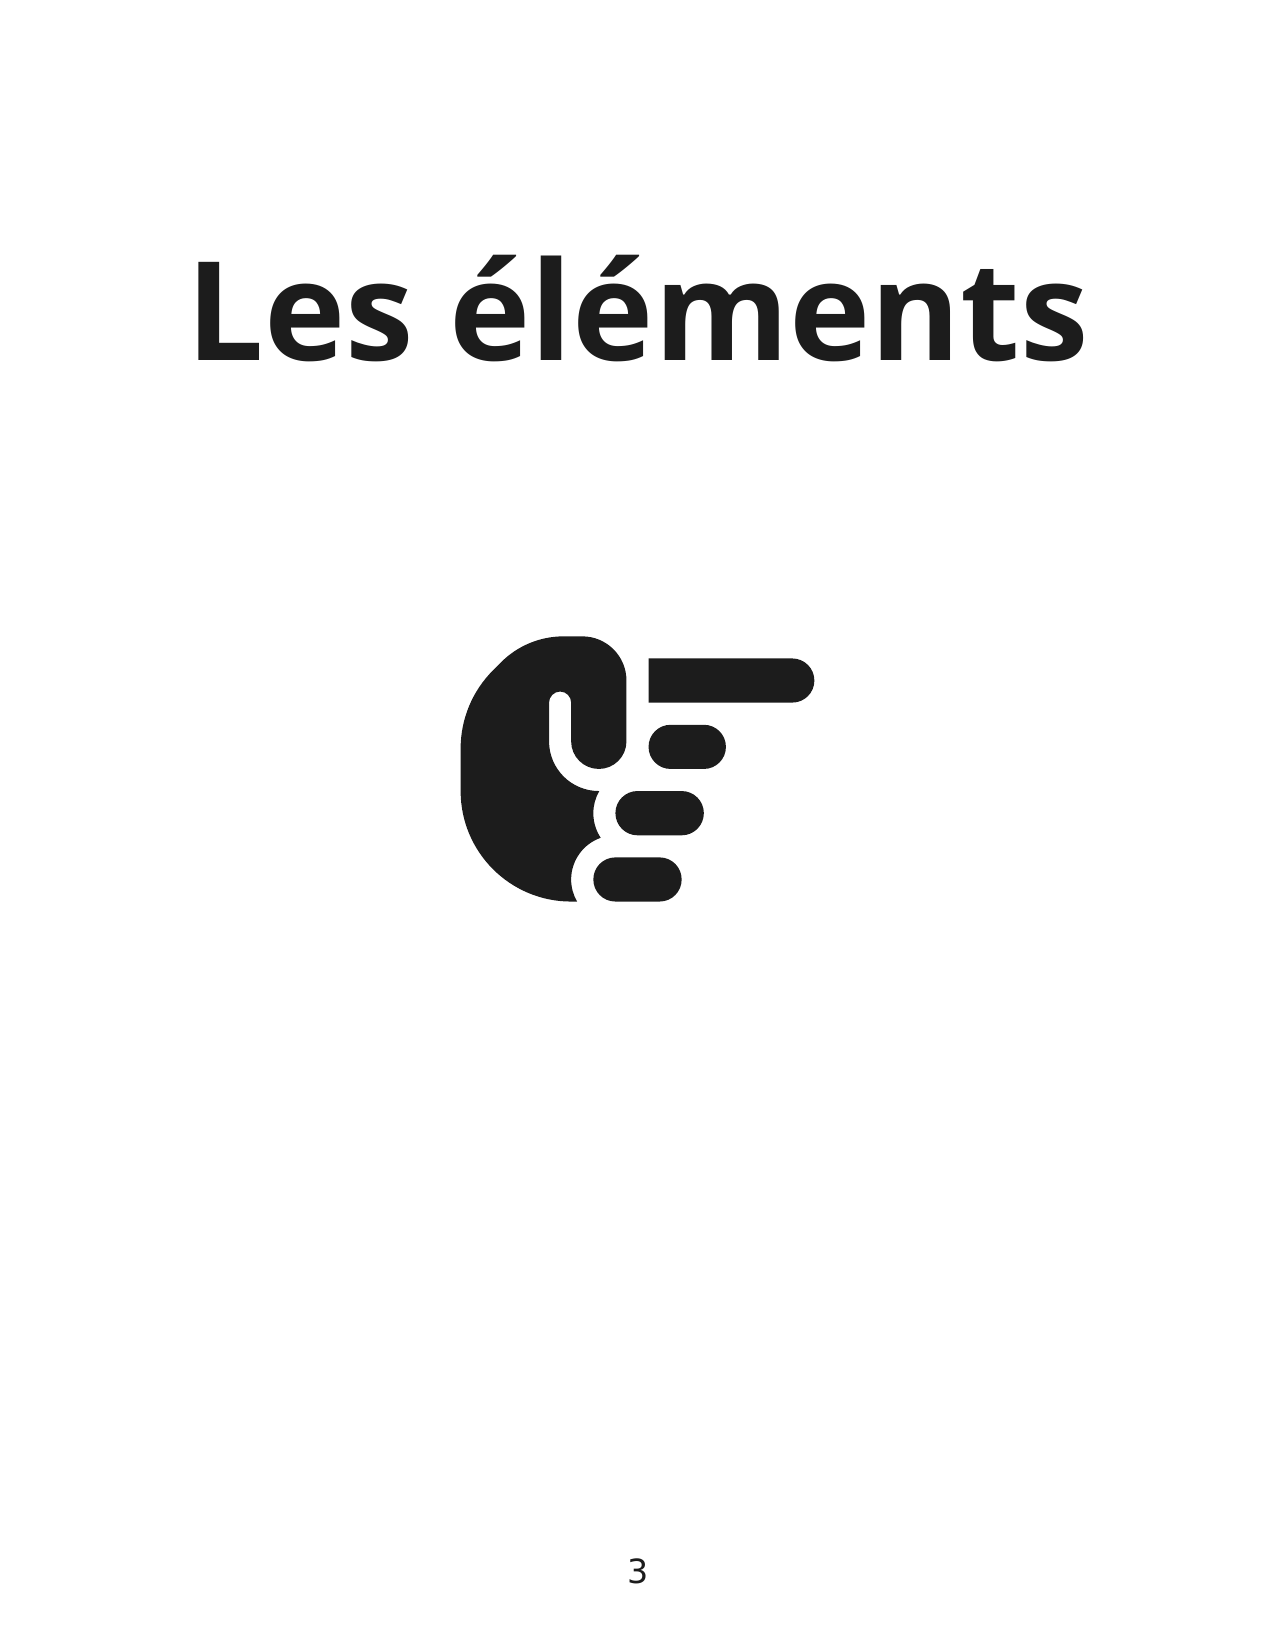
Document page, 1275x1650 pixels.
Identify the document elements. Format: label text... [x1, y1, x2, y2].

subtitle Les éléments [59, 214, 1216, 401]
